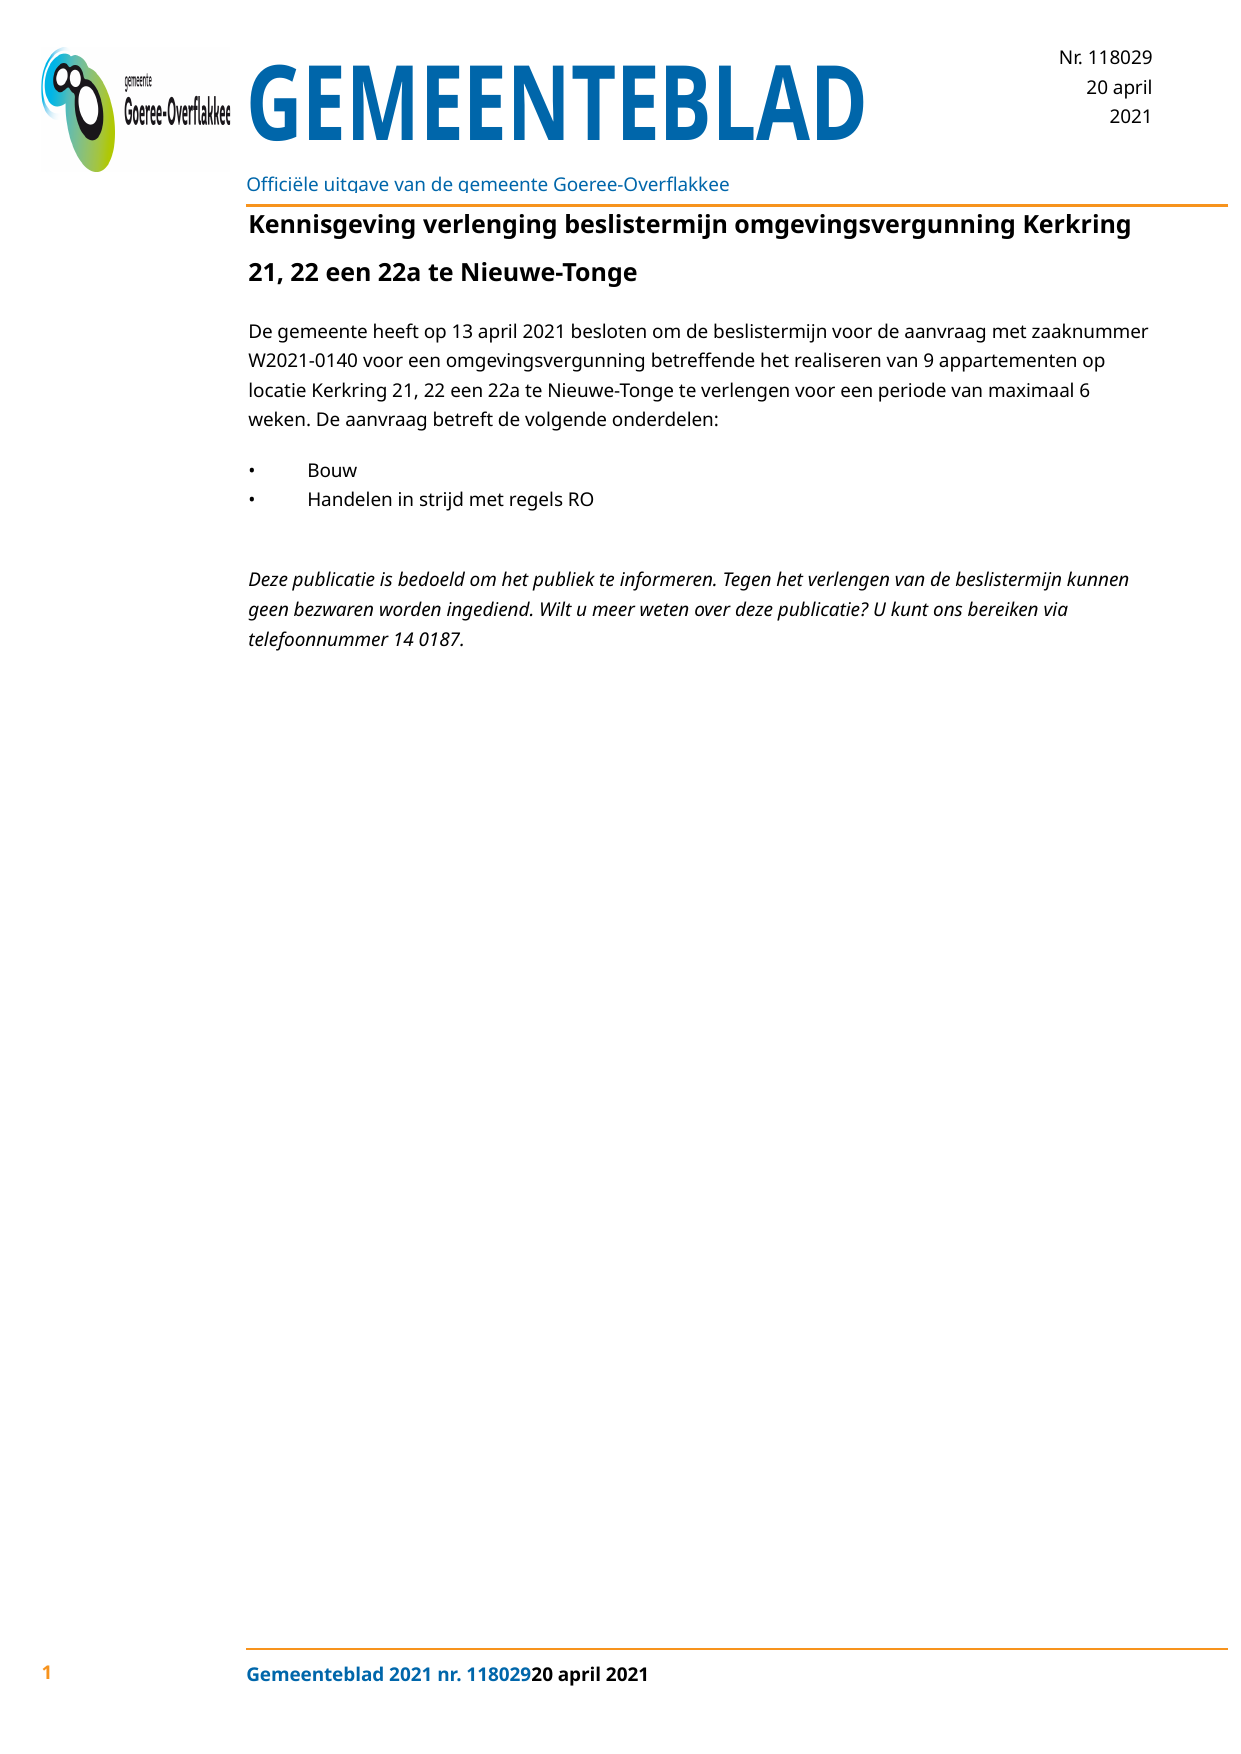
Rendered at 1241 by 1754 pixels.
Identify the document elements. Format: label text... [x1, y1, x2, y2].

picture [41, 47, 231, 172]
text De gemeente heeft op 13 april 2021 besloten om de beslistermijn voor de aanvraag met zaaknummer W2021-0140 voor een omgevingsvergunning betreffende het realiseren van 9 appartementen op locatie Kerkring 21, 22 een 22a te Nieuwe-Tonge te verlengen voor een periode van maximaal 6 weken. De aanvraag betreft de volgende onderdelen: [248, 318, 1152, 432]
list Bouw [248, 457, 1152, 483]
text Kennisgeving verlenging beslistermijn omgevingsvergunning Kerkring 21, 22 een 22a te Nieuwe-Tonge [248, 207, 1152, 288]
list Handelen in strijd met regels RO [248, 487, 1152, 512]
text Deze publicatie is bedoeld om het publiek te informeren. Tegen het verlengen van de beslistermijn kunnen geen bezwaren worden ingediend. Wilt u meer weten over deze publicatie? U kunt ons bereiken via telefoonnummer 14 0187. [248, 567, 1152, 652]
